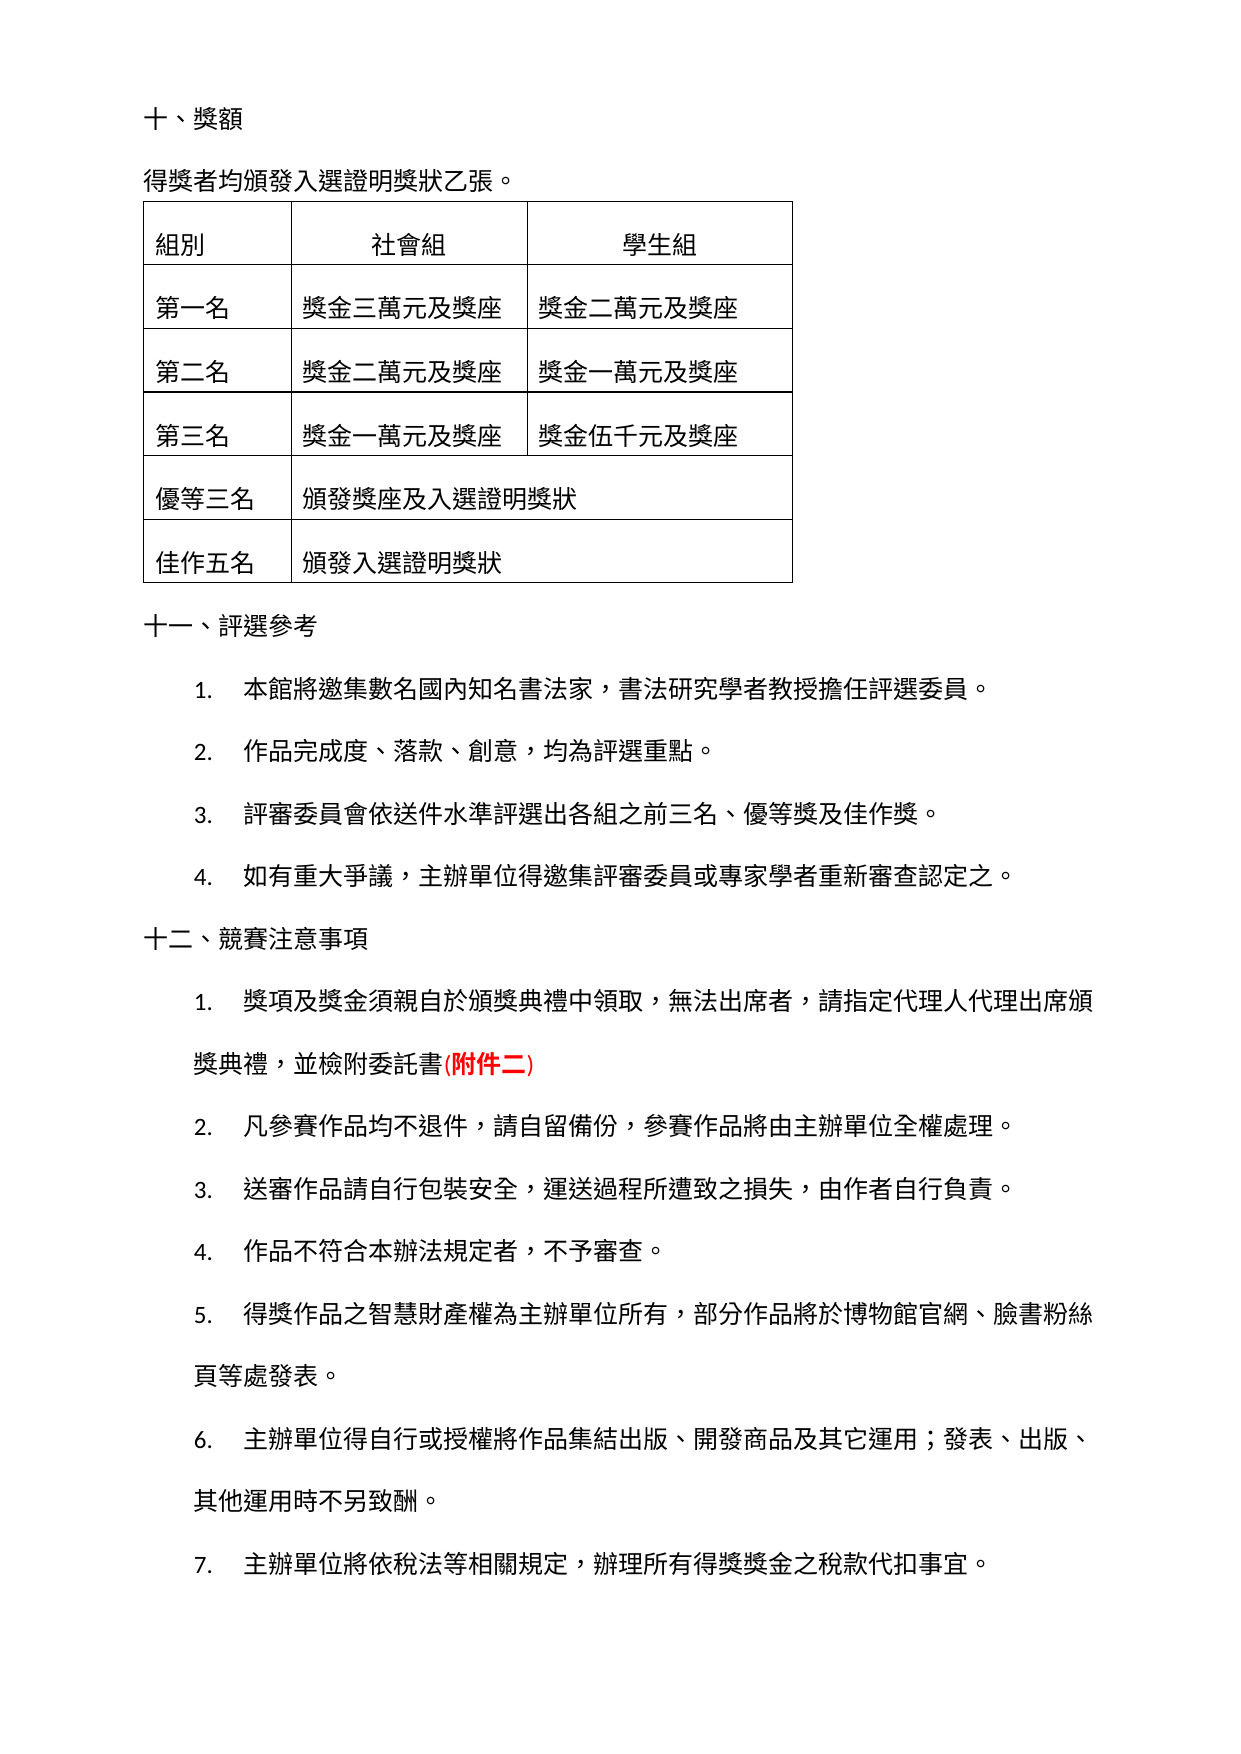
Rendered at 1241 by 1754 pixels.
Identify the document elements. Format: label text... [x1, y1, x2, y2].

table_cell 頒發入選證明獎狀 [292, 520, 792, 582]
list 得獎作品之智慧財產權為主辦單位所有，部分作品將於博物館官網、臉書粉絲頁等處發表。 [194, 1271, 1106, 1396]
list 作品不符合本辦法規定者，不予審查。 [194, 1208, 1106, 1271]
table_cell 獎金二萬元及獎座 [292, 329, 527, 391]
table_cell 優等三名 [144, 456, 291, 518]
table_cell 佳作五名 [144, 520, 291, 582]
list 如有重大爭議，主辦單位得邀集評審委員或專家學者重新審查認定之。 [194, 833, 1106, 896]
table_cell 獎金三萬元及獎座 [292, 265, 527, 328]
table_header 學生組 [528, 202, 792, 264]
table_cell 第二名 [144, 329, 291, 391]
list 送審作品請自行包裝安全，運送過程所遭致之損失，由作者自行負責。 [194, 1146, 1106, 1208]
table_cell 獎金伍千元及獎座 [528, 393, 792, 455]
table_cell 獎金一萬元及獎座 [292, 393, 527, 455]
text 十、獎額 [144, 76, 1106, 138]
text 十一、評選參考 [144, 583, 1106, 646]
list 本館將邀集數名國內知名書法家，書法研究學者教授擔任評選委員。 [194, 646, 1106, 708]
table_cell 頒發獎座及入選證明獎狀 [292, 456, 792, 518]
list 評審委員會依送件水準評選出各組之前三名、優等獎及佳作獎。 [194, 771, 1106, 833]
table_cell 第一名 [144, 265, 291, 328]
list 主辦單位將依稅法等相關規定，辦理所有得獎獎金之稅款代扣事宜。 [194, 1521, 1106, 1583]
list 主辦單位得自行或授權將作品集結出版、開發商品及其它運用；發表、出版、其他運用時不另致酬。 [194, 1396, 1106, 1521]
table_header 組別 [144, 202, 291, 264]
list 作品完成度、落款、創意，均為評選重點。 [194, 708, 1106, 771]
list 獎項及獎金須親自於頒獎典禮中領取，無法出席者，請指定代理人代理出席頒獎典禮，並檢附委託書(附件二) [194, 958, 1106, 1083]
table_cell 獎金二萬元及獎座 [528, 265, 792, 328]
list 凡參賽作品均不退件，請自留備份，參賽作品將由主辦單位全權處理。 [194, 1083, 1106, 1146]
table_cell 獎金一萬元及獎座 [528, 329, 792, 391]
text 十二、競賽注意事項 [144, 896, 1106, 958]
table_header 社會組 [292, 202, 527, 264]
text 得獎者均頒發入選證明獎狀乙張。 [144, 138, 1106, 201]
table_cell 第三名 [144, 393, 291, 455]
